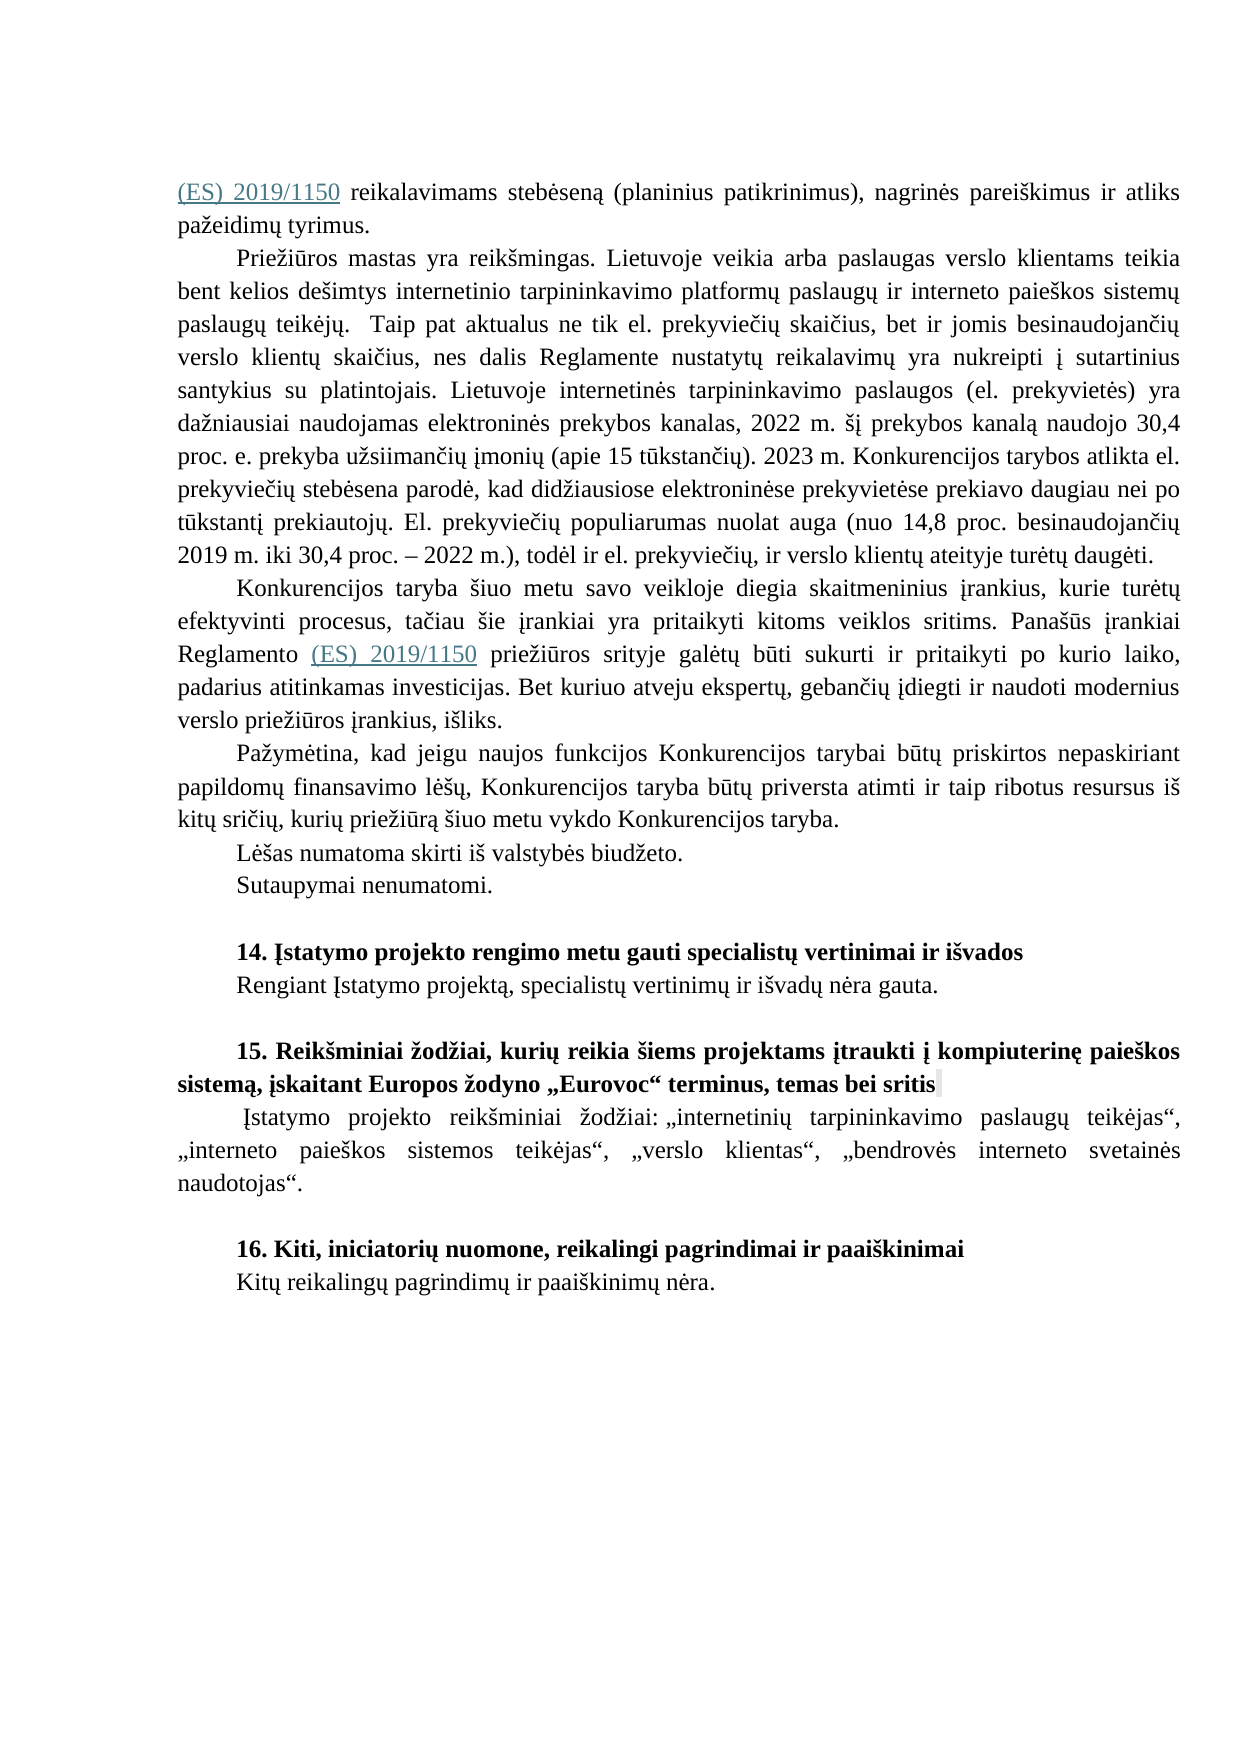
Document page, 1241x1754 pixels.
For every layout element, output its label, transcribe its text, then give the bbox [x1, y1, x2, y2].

text Priežiūros mastas yra reikšmingas. Lietuvoje veikia arba paslaugas verslo klientams teikia bent kelios dešimtys internetinio tarpininkavimo platformų paslaugų ir interneto paieškos sistemų paslaugų teikėjų. Taip pat aktualus ne tik el. prekyviečių skaičius, bet ir jomis besinaudojančių verslo klientų skaičius, nes dalis Reglamente nustatytų reikalavimų yra nukreipti į sutartinius santykius su platintojais. Lietuvoje internetinės tarpininkavimo paslaugos (el. prekyvietės) yra dažniausiai naudojamas elektroninės prekybos kanalas, 2022 m. šį prekybos kanalą naudojo 30,4 proc. e. prekyba užsiimančių įmonių (apie 15 tūkstančių). 2023 m. Konkurencijos tarybos atlikta el. prekyviečių stebėsena parodė, kad didžiausiose elektroninėse prekyvietėse prekiavo daugiau nei po tūkstantį prekiautojų. El. prekyviečių populiarumas nuolat auga (nuo 14,8 proc. besinaudojančių 2019 m. iki 30,4 proc. – 2022 m.), todėl ir el. prekyviečių, ir verslo klientų ateityje turėtų daugėti. [177, 243, 1181, 569]
text (ES) 2019/1150 reikalavimams stebėseną (planinius patikrinimus), nagrinės pareiškimus ir atliks pažeidimų tyrimus. [177, 177, 1181, 239]
text Rengiant Įstatymo projektą, specialistų vertinimų ir išvadų nėra gauta. [177, 970, 1181, 998]
text Įstatymo projekto reikšminiai žodžiai: „internetinių tarpininkavimo paslaugų teikėjas“, „interneto paieškos sistemos teikėjas“, „verslo klientas“, „bendrovės interneto svetainės naudotojas“. [177, 1102, 1181, 1197]
text 14. Įstatymo projekto rengimo metu gauti specialistų vertinimai ir išvados [177, 937, 1181, 965]
text Lėšas numatoma skirti iš valstybės biudžeto. [177, 838, 1181, 866]
text 16. Kiti, iniciatorių nuomone, reikalingi pagrindimai ir paaiškinimai [177, 1234, 1181, 1263]
text Konkurencijos taryba šiuo metu savo veikloje diegia skaitmeninius įrankius, kurie turėtų efektyvinti procesus, tačiau šie įrankiai yra pritaikyti kitoms veiklos sritims. Panašūs įrankiai Reglamento (ES) 2019/1150 priežiūros srityje galėtų būti sukurti ir pritaikyti po kurio laiko, padarius atitinkamas investicijas. Bet kuriuo atveju ekspertų, gebančių įdiegti ir naudoti modernius verslo priežiūros įrankius, išliks. [177, 573, 1181, 734]
text Kitų reikalingų pagrindimų ir paaiškinimų nėra. [177, 1267, 1181, 1296]
text 15. Reikšminiai žodžiai, kurių reikia šiems projektams įtraukti į kompiuterinę paieškos sistemą, įskaitant Europos žodyno „Eurovoc“ terminus, temas bei sritis [177, 1036, 1181, 1097]
text Pažymėtina, kad jeigu naujos funkcijos Konkurencijos tarybai būtų priskirtos nepaskiriant papildomų finansavimo lėšų, Konkurencijos taryba būtų priversta atimti ir taip ribotus resursus iš kitų sričių, kurių priežiūrą šiuo metu vykdo Konkurencijos taryba. [177, 738, 1181, 833]
text Sutaupymai nenumatomi. [177, 871, 1181, 899]
